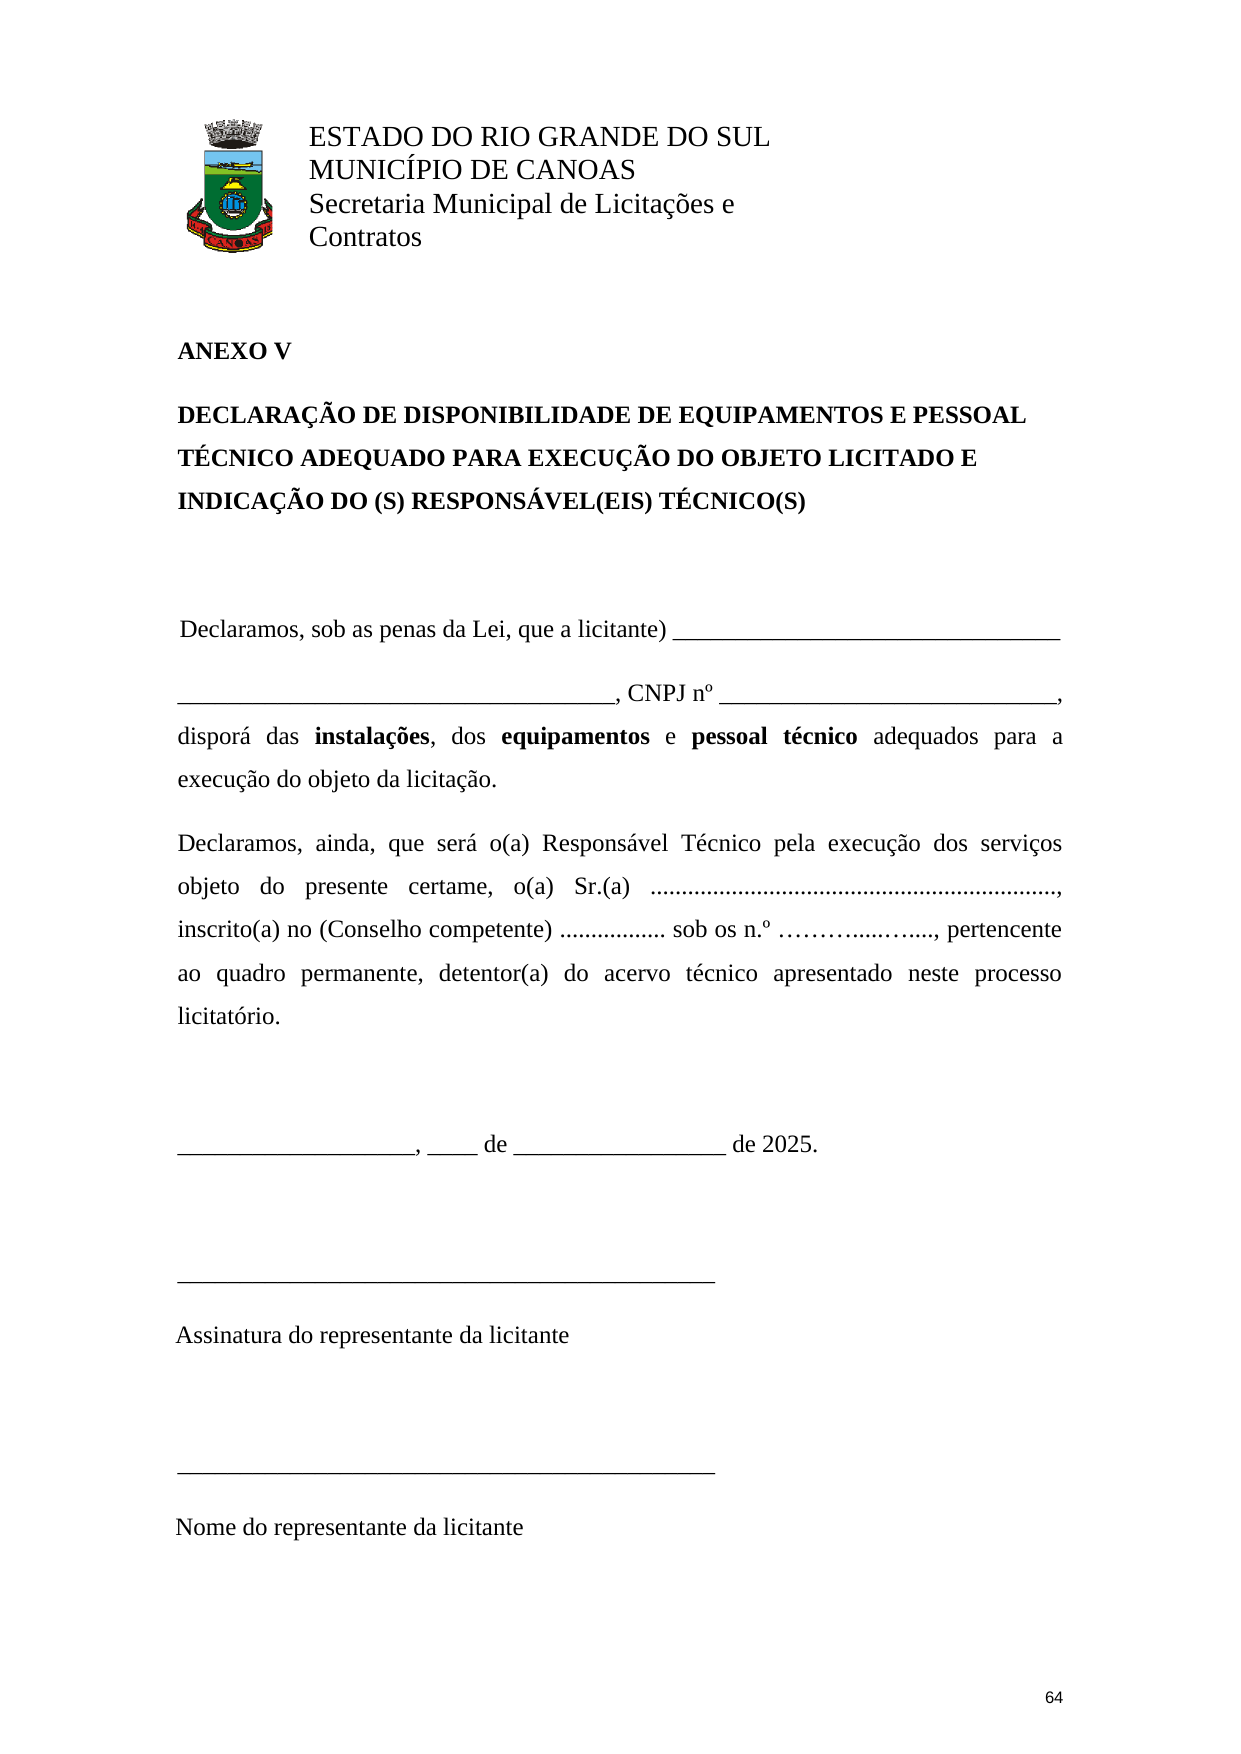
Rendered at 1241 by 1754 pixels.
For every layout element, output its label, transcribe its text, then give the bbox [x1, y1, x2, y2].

text ANEXO V [177, 336, 1063, 365]
text DECLARAÇÃO DE DISPONIBILIDADE DE EQUIPAMENTOS E PESSOAL TÉCNICO ADEQUADO PARA EXECUÇÃO DO OBJETO LICITADO E INDICAÇÃO DO (S) RESPONSÁVEL(EIS) TÉCNICO(S) [177, 400, 1063, 515]
text Nome do representante da licitante [175, 1512, 1063, 1541]
text ___________________________________________ [177, 1448, 1063, 1477]
text ___________________________________, CNPJ nº ___________________________, disporá das instalações, dos equipamentos e pessoal técnico adequados para a execução do objeto da licitação. [177, 678, 1063, 793]
picture [186, 119, 273, 253]
text ___________________, ____ de _________________ de 2025. [177, 1129, 1063, 1157]
text ___________________________________________ [177, 1257, 1063, 1285]
text Assinatura do representante da licitante [175, 1321, 1063, 1349]
text Declaramos, sob as penas da Lei, que a licitante) _______________________________ [179, 614, 1063, 643]
text Declaramos, ainda, que será o(a) Responsável Técnico pela execução dos serviços objeto do presente certame, o(a) Sr.(a) ................................................................., inscrito(a) no (Conselho competente) ................. sob os n.º ……….....…...., pertencente ao quadro permanente, detentor(a) do acervo técnico apresentado neste processo licitatório. [177, 828, 1063, 1029]
